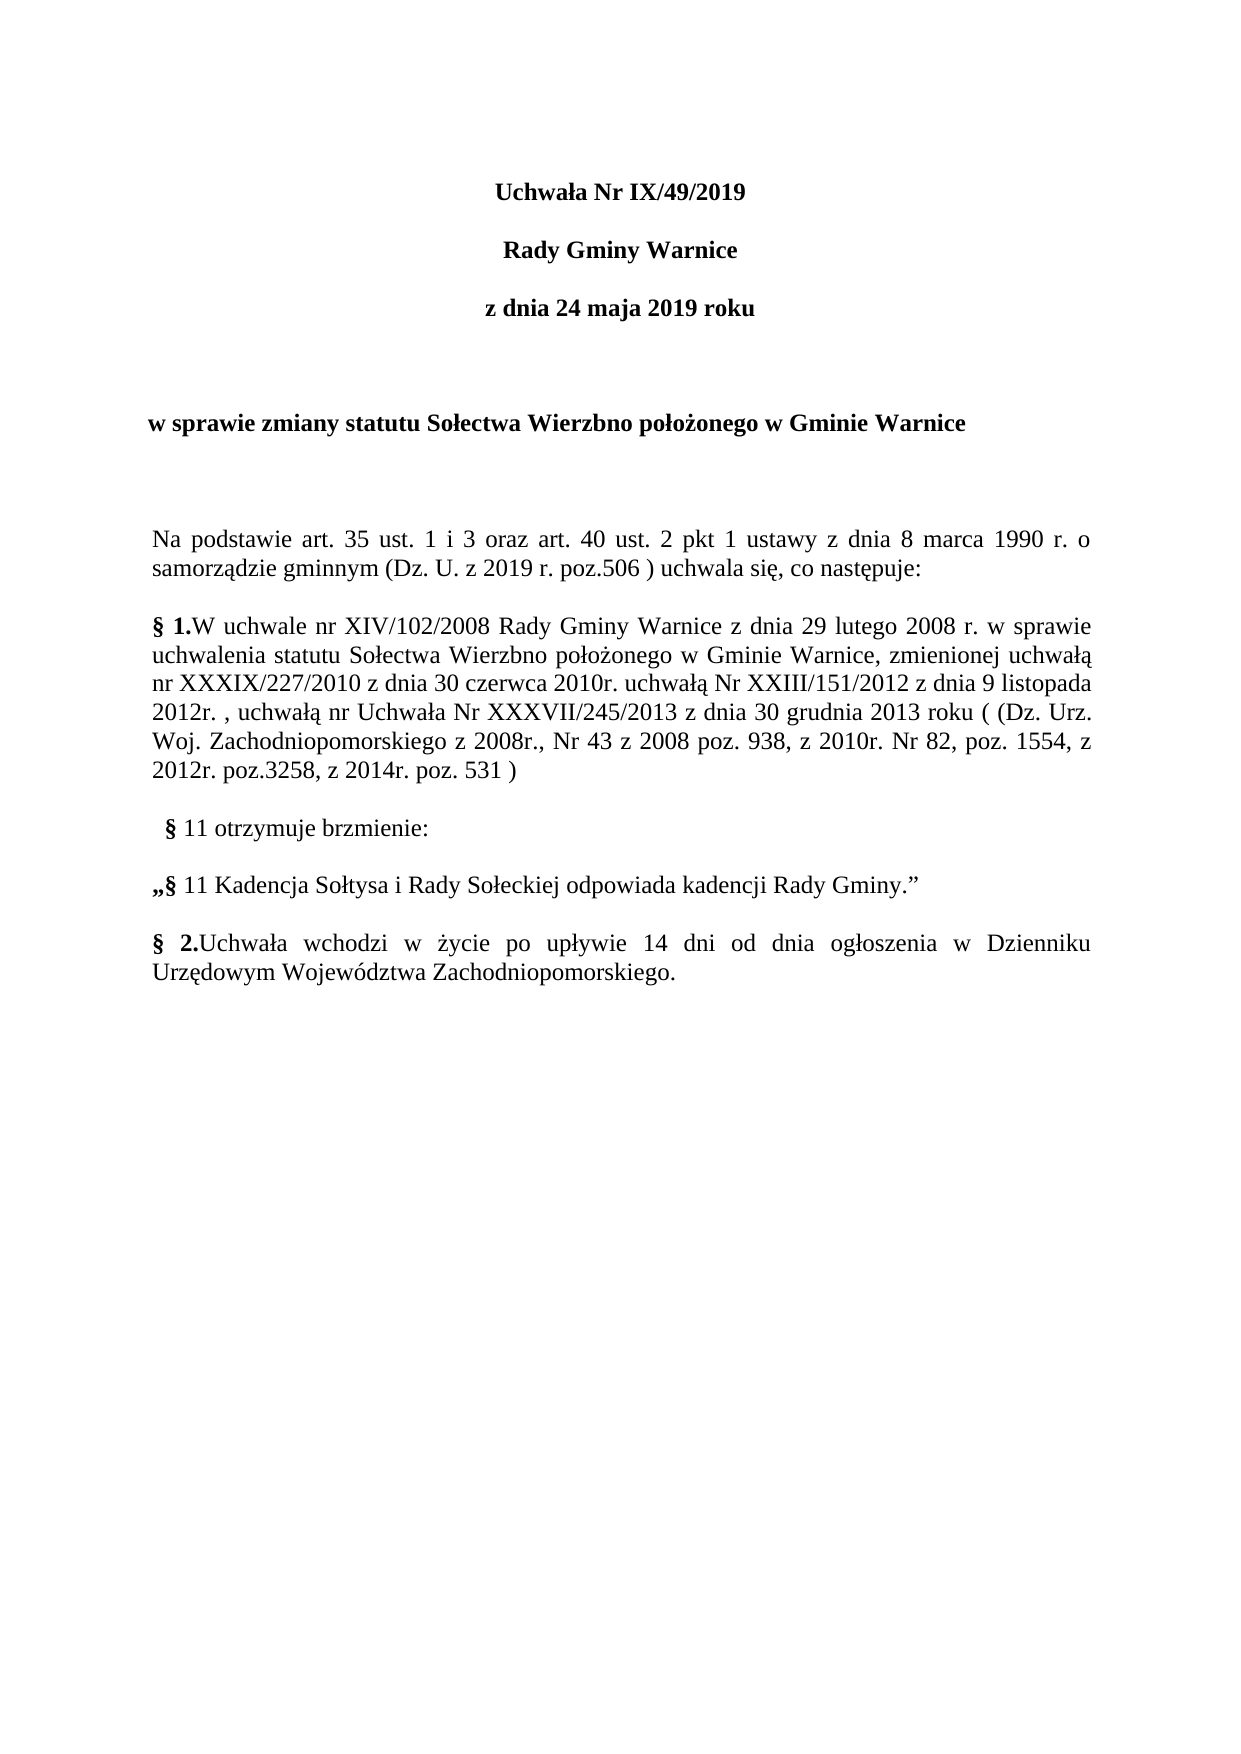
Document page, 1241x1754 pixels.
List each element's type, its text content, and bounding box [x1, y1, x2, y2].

text § 2.Uchwała wchodzi w życie po upływie 14 dni od dnia ogłoszenia w Dzienniku Urzędowym Województwa Zachodniopomorskiego. [152, 928, 1093, 986]
text w sprawie zmiany statutu Sołectwa Wierzbno położonego w Gminie Warnice [148, 408, 1093, 437]
text § 1.W uchwale nr XIV/102/2008 Rady Gminy Warnice z dnia 29 lutego 2008 r. w sprawie uchwalenia statutu Sołectwa Wierzbno położonego w Gminie Warnice, zmienionej uchwałą nr XXXIX/227/2010 z dnia 30 czerwca 2010r. uchwałą Nr XXIII/151/2012 z dnia 9 listopada 2012r. , uchwałą nr Uchwała Nr XXXVII/245/2013 z dnia 30 grudnia 2013 roku ( (Dz. Urz. Woj. Zachodniopomorskiego z 2008r., Nr 43 z 2008 poz. 938, z 2010r. Nr 82, poz. 1554, z 2012r. poz.3258, z 2014r. poz. 531 ) [152, 611, 1093, 783]
text z dnia 24 maja 2019 roku [148, 293, 1093, 321]
text Rady Gminy Warnice [148, 235, 1093, 263]
text Uchwała Nr IX/49/2019 [148, 177, 1093, 206]
text „§ 11 Kadencja Sołtysa i Rady Sołeckiej odpowiada kadencji Rady Gminy.” [152, 871, 1093, 899]
text § 11 otrzymuje brzmienie: [152, 813, 1093, 841]
text Na podstawie art. 35 ust. 1 i 3 oraz art. 40 ust. 2 pkt 1 ustawy z dnia 8 marca 1990 r. o samorządzie gminnym (Dz. U. z 2019 r. poz.506 ) uchwala się, co następuje: [152, 524, 1093, 582]
